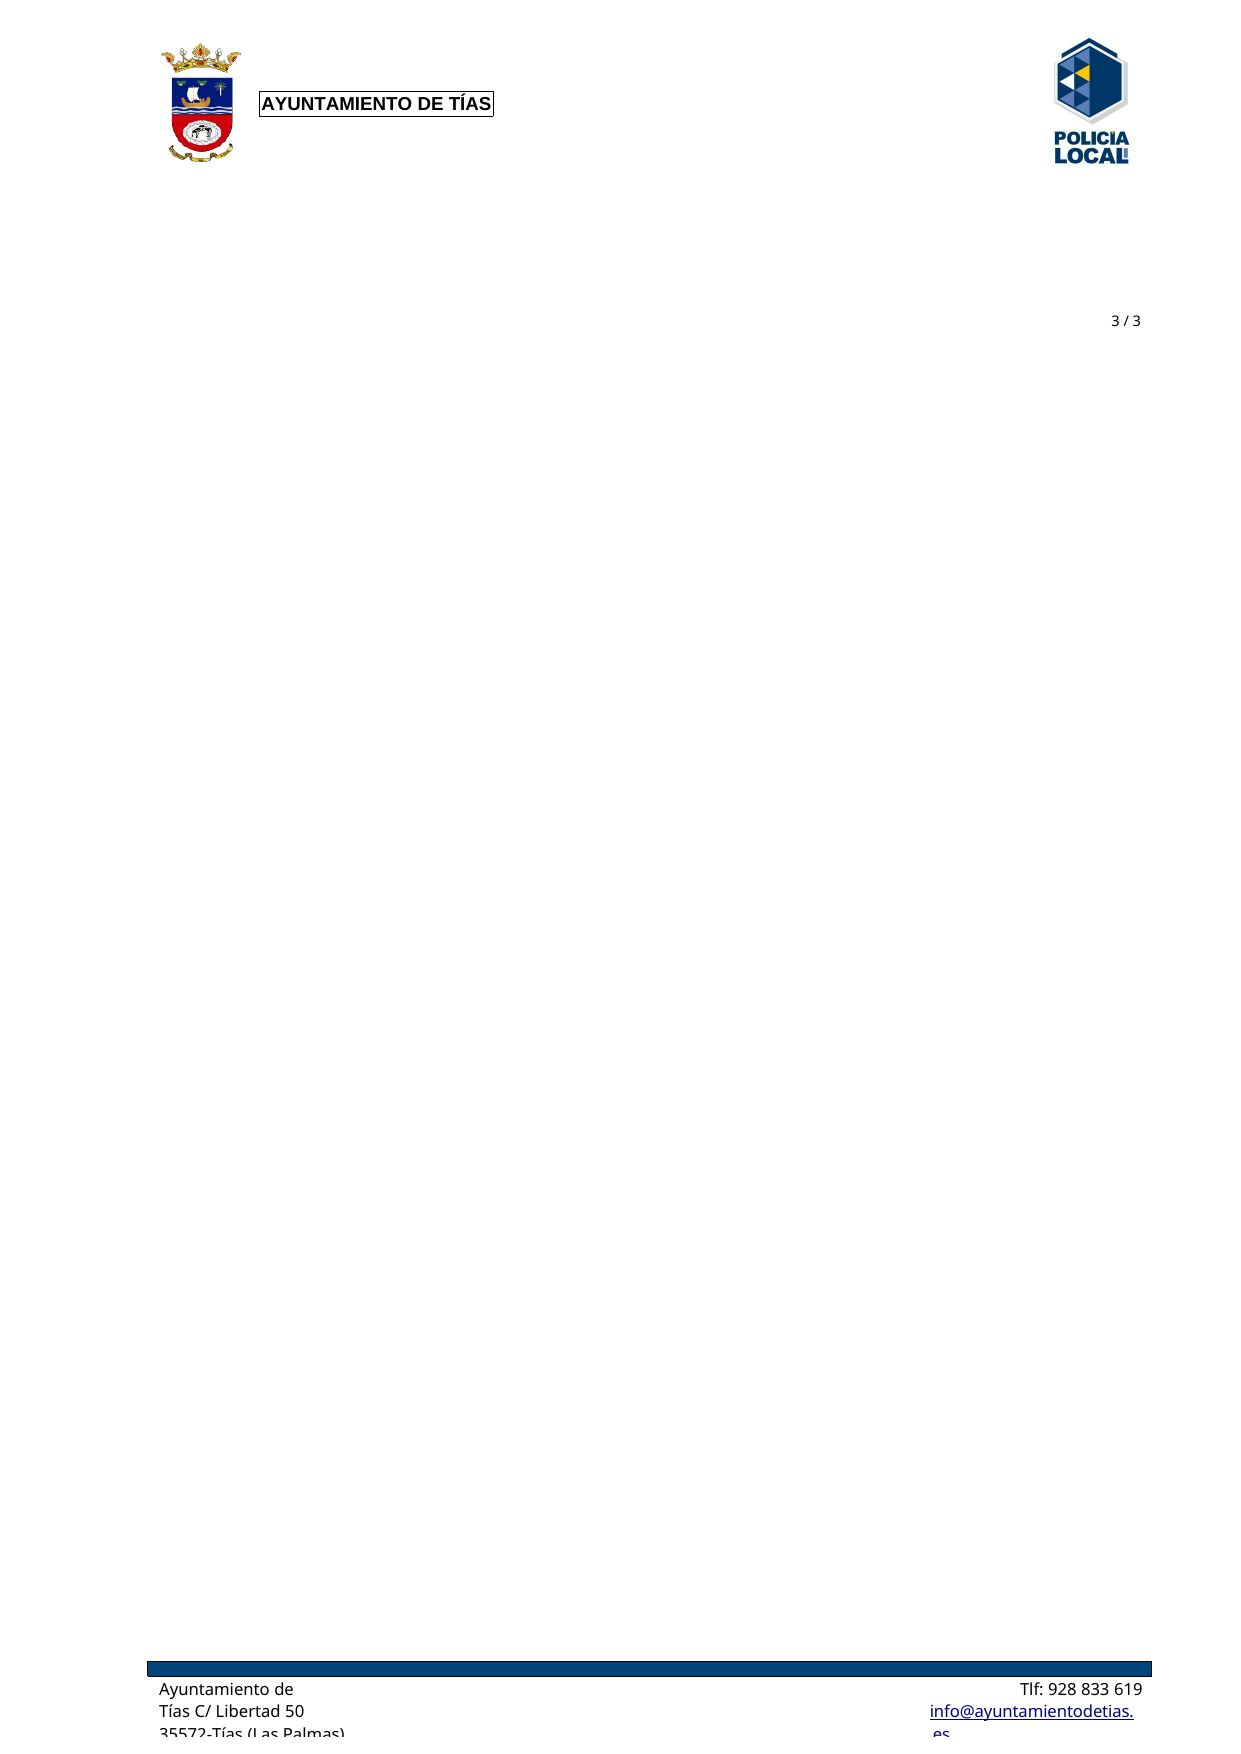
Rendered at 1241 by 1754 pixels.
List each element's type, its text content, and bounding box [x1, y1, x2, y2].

text 3 / 3 [135, 311, 1141, 330]
picture [161, 43, 243, 162]
picture [1052, 38, 1131, 167]
